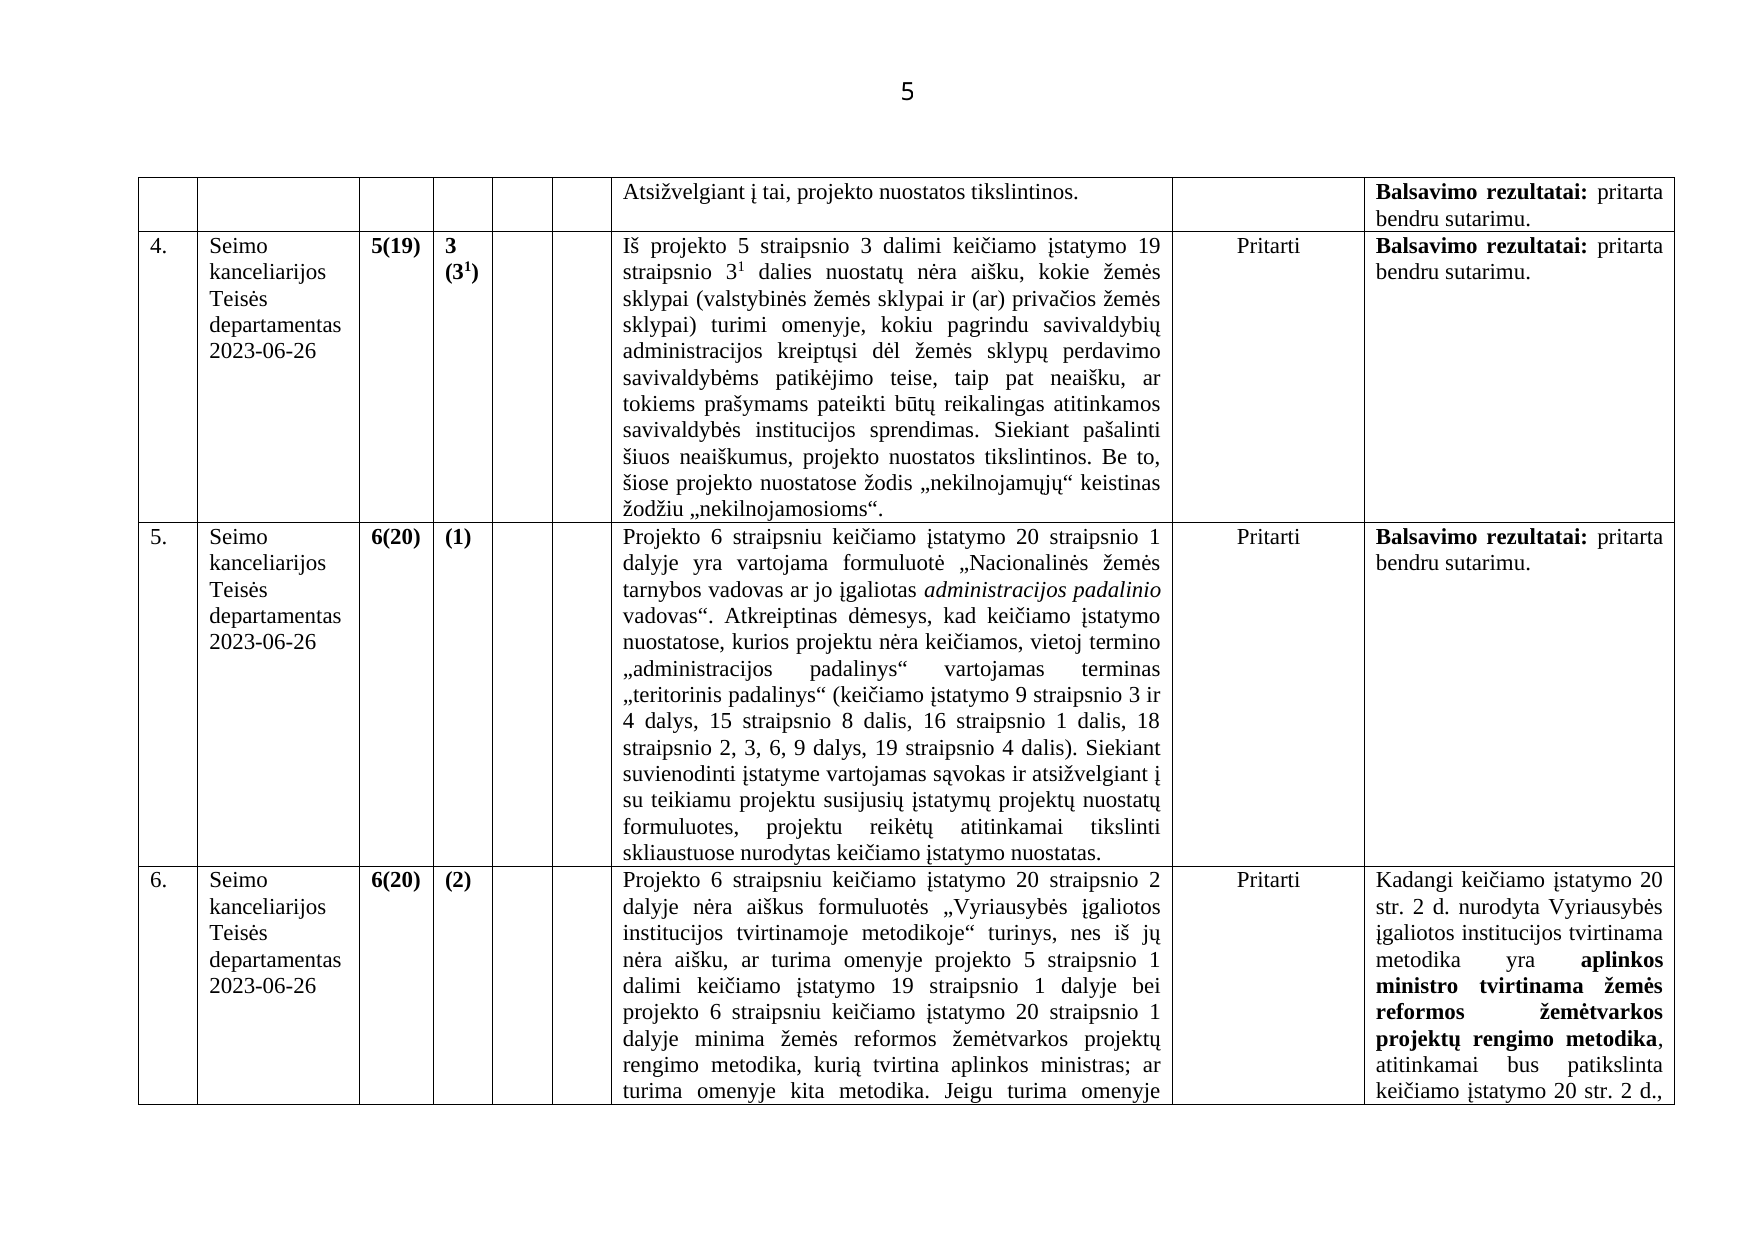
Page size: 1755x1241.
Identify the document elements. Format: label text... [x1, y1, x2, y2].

table_cell [139, 178, 197, 231]
table_cell [493, 232, 552, 522]
table_cell Pritarti [1173, 232, 1364, 522]
table_cell Atsižvelgiant į tai, projekto nuostatos tikslintinos. [612, 178, 1172, 231]
table_cell [493, 867, 552, 1104]
table_cell [553, 232, 611, 522]
table_cell 6(20) [360, 523, 433, 866]
table_cell 6. [139, 867, 197, 1104]
table_cell [493, 523, 552, 866]
table_cell Iš projekto 5 straipsnio 3 dalimi keičiamo įstatymo 19 straipsnio 31 dalies nuostatų nėra aišku, kokie žemės sklypai (valstybinės žemės sklypai ir (ar) privačios žemės sklypai) turimi omenyje, kokiu pagrindu savivaldybių administracijos kreiptųsi dėl žemės sklypų perdavimo savivaldybėms patikėjimo teise, taip pat neaišku, ar tokiems prašymams pateikti būtų reikalingas atitinkamos savivaldybės institucijos sprendimas. Siekiant pašalinti šiuos neaiškumus, projekto nuostatos tikslintinos. Be to, šiose projekto nuostatose žodis „nekilnojamųjų“ keistinas žodžiu „nekilnojamosioms“. [612, 232, 1172, 522]
table_cell [553, 523, 611, 866]
table_cell [198, 178, 359, 231]
table_cell Pritarti [1173, 523, 1364, 866]
table_cell Seimo kanceliarijos Teisės departamentas 2023-06-26 [198, 523, 359, 866]
table_cell 3 (31) [434, 232, 492, 522]
table_cell 6(20) [360, 867, 433, 1104]
table_cell Pritarti [1173, 867, 1364, 1104]
table_cell Seimo kanceliarijos Teisės departamentas 2023-06-26 [198, 232, 359, 522]
table_cell 4. [139, 232, 197, 522]
table_cell Projekto 6 straipsniu keičiamo įstatymo 20 straipsnio 1 dalyje yra vartojama formuluotė „Nacionalinės žemės tarnybos vadovas ar jo įgaliotas administracijos padalinio vadovas“. Atkreiptinas dėmesys, kad keičiamo įstatymo nuostatose, kurios projektu nėra keičiamos, vietoj termino „administracijos padalinys“ vartojamas terminas „teritorinis padalinys“ (keičiamo įstatymo 9 straipsnio 3 ir 4 dalys, 15 straipsnio 8 dalis, 16 straipsnio 1 dalis, 18 straipsnio 2, 3, 6, 9 dalys, 19 straipsnio 4 dalis). Siekiant suvienodinti įstatyme vartojamas sąvokas ir atsižvelgiant į su teikiamu projektu susijusių įstatymų projektų nuostatų formuluotes, projektu reikėtų atitinkamai tikslinti skliaustuose nurodytas keičiamo įstatymo nuostatas. [612, 523, 1172, 866]
table_cell [493, 178, 552, 231]
table_cell Seimo kanceliarijos Teisės departamentas 2023-06-26 [198, 867, 359, 1104]
table_cell 5. [139, 523, 197, 866]
table_cell [553, 867, 611, 1104]
table_cell [553, 178, 611, 231]
table_cell (2) [434, 867, 492, 1104]
table_cell 5(19) [360, 232, 433, 522]
table_cell (1) [434, 523, 492, 866]
table_cell [434, 178, 492, 231]
table_cell [1173, 178, 1364, 231]
table_cell [360, 178, 433, 231]
table_cell Projekto 6 straipsniu keičiamo įstatymo 20 straipsnio 2 dalyje nėra aiškus formuluotės „Vyriausybės įgaliotos institucijos tvirtinamoje metodikoje“ turinys, nes iš jų nėra aišku, ar turima omenyje projekto 5 straipsnio 1 dalimi keičiamo įstatymo 19 straipsnio 1 dalyje bei projekto 6 straipsniu keičiamo įstatymo 20 straipsnio 1 dalyje minima žemės reformos žemėtvarkos projektų rengimo metodika, kurią tvirtina aplinkos ministras; ar turima omenyje kita metodika. Jeigu turima omenyje [612, 867, 1172, 1104]
table_cell Balsavimo rezultatai: pritarta bendru sutarimu. [1365, 523, 1674, 866]
table_cell Kadangi keičiamo įstatymo 20 str. 2 d. nurodyta Vyriausybės įgaliotos institucijos tvirtinama metodika yra aplinkos ministro tvirtinama žemės reformos žemėtvarkos projektų rengimo metodika, atitinkamai bus patikslinta keičiamo įstatymo 20 str. 2 d., [1365, 867, 1674, 1104]
table_cell Balsavimo rezultatai: pritarta bendru sutarimu. [1365, 178, 1674, 231]
table_cell Balsavimo rezultatai: pritarta bendru sutarimu. [1365, 232, 1674, 522]
